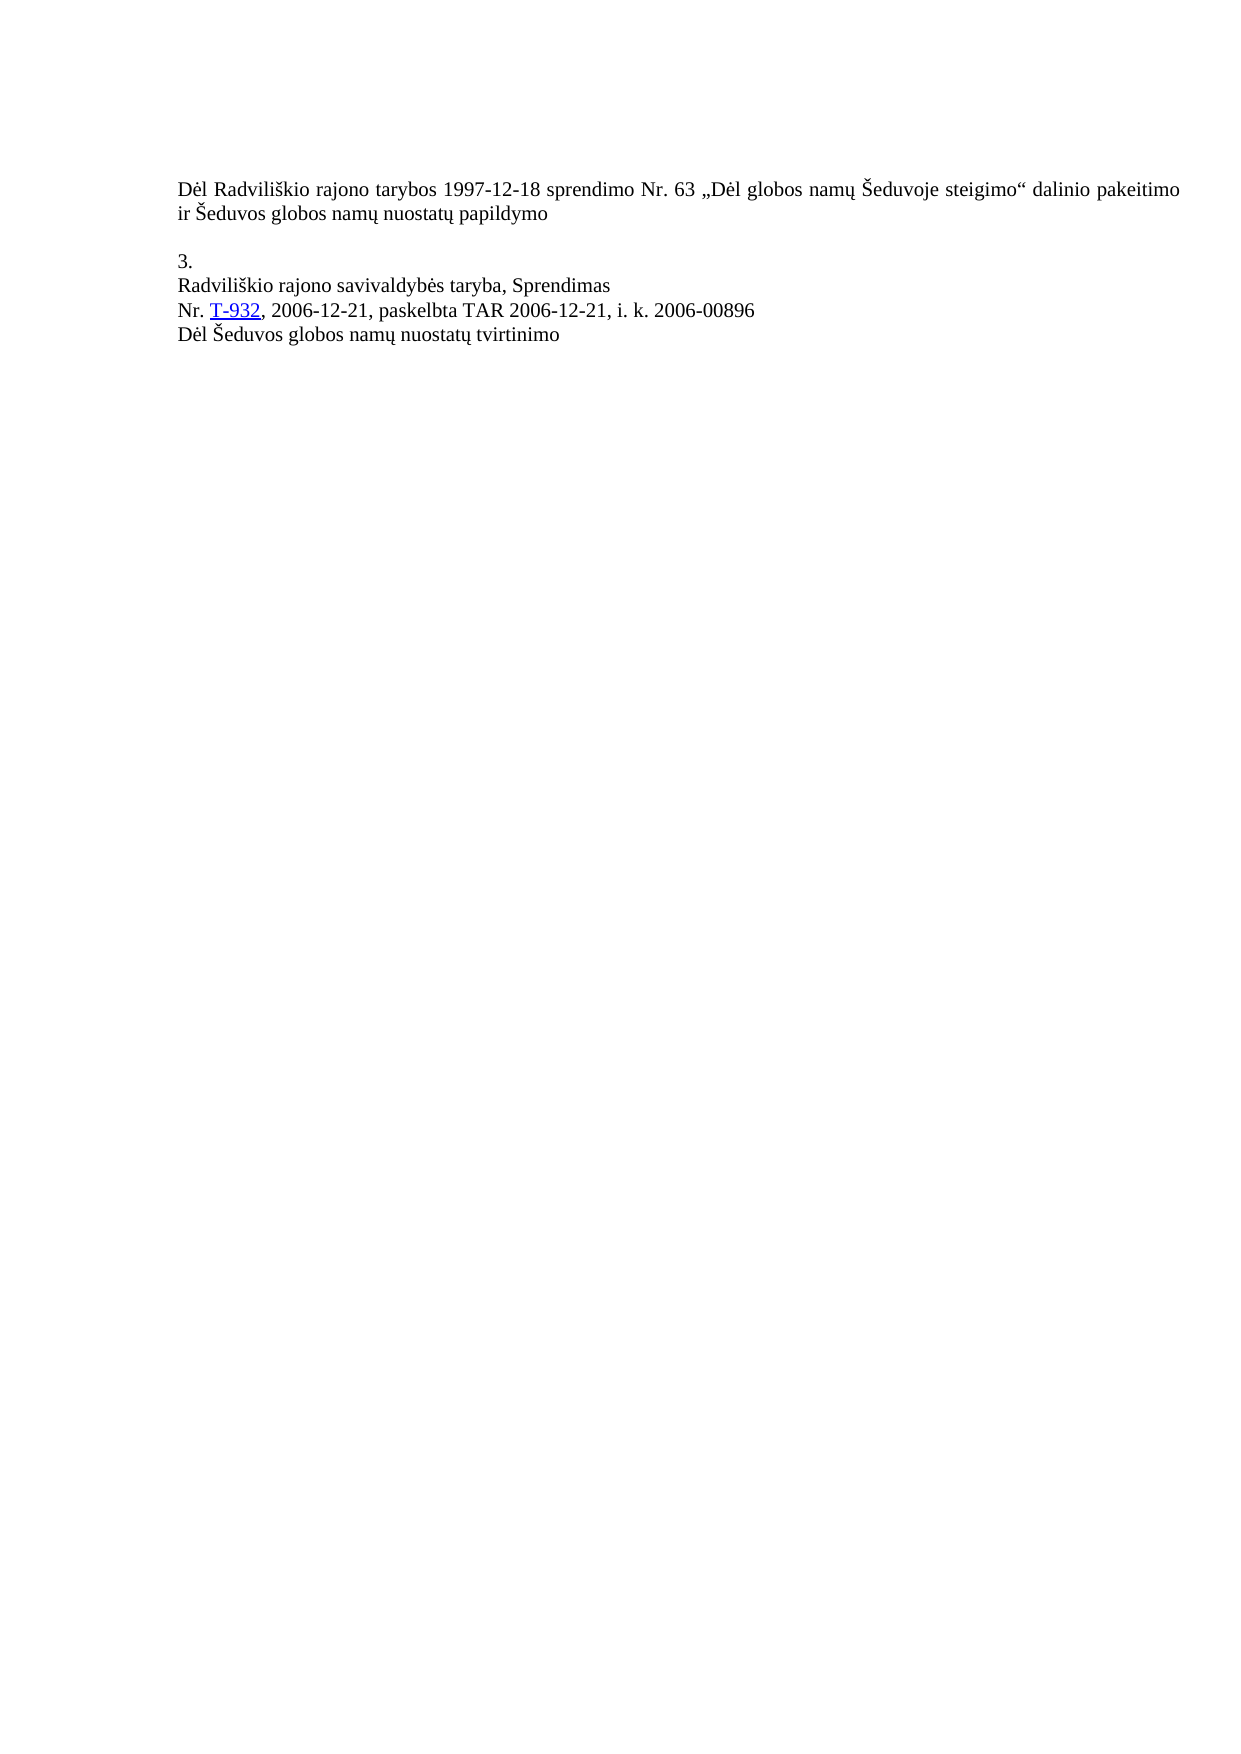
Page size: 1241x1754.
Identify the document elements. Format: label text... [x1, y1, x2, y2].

text Nr. T-932, 2006-12-21, paskelbta TAR 2006-12-21, i. k. 2006-00896 [177, 297, 1181, 322]
text Dėl Šeduvos globos namų nuostatų tvirtinimo [177, 322, 1181, 346]
text Dėl Radviliškio rajono tarybos 1997-12-18 sprendimo Nr. 63 „Dėl globos namų Šeduvoje steigimo“ dalinio pakeitimo ir Šeduvos globos namų nuostatų papildymo [177, 177, 1181, 225]
text 3. [177, 249, 1181, 273]
text Radviliškio rajono savivaldybės taryba, Sprendimas [177, 273, 1181, 297]
